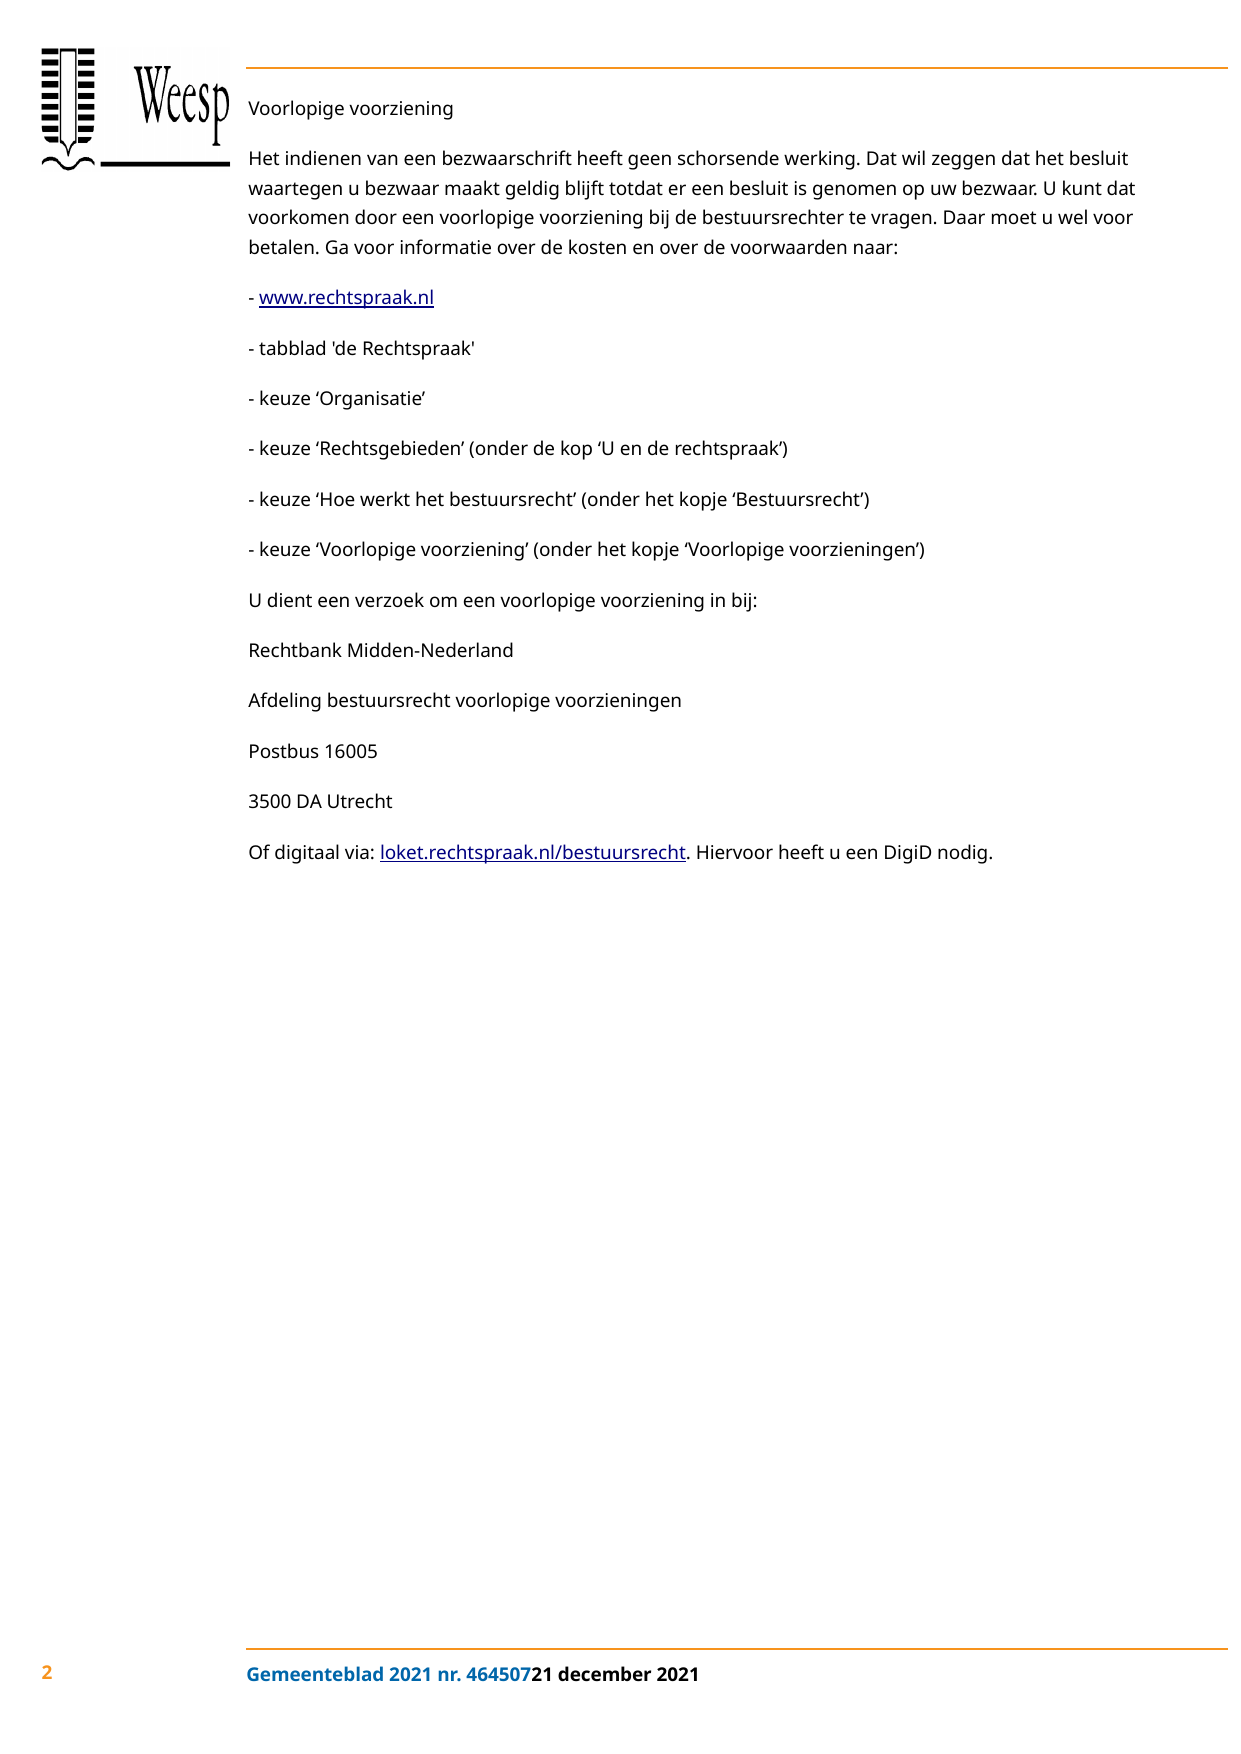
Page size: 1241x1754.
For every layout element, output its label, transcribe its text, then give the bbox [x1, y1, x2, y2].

text Afdeling bestuursrecht voorlopige voorzieningen [248, 688, 1152, 713]
text Rechtbank Midden-Nederland [248, 637, 1152, 663]
text Postbus 16005 [248, 738, 1152, 764]
text - keuze ‘Rechtsgebieden’ (onder de kop ‘U en de rechtspraak’) [248, 436, 1152, 461]
text - www.rechtspraak.nl [248, 284, 1152, 310]
text - keuze ‘Organisatie’ [248, 385, 1152, 411]
text - tabblad 'de Rechtspraak' [248, 335, 1152, 361]
text 3500 DA Utrecht [248, 788, 1152, 814]
text - keuze ‘Hoe werkt het bestuursrecht’ (onder het kopje ‘Bestuursrecht’) [248, 486, 1152, 512]
text Voorlopige voorziening [248, 95, 1152, 121]
text Het indienen van een bezwaarschrift heeft geen schorsende werking. Dat wil zeggen dat het besluit waartegen u bezwaar maakt geldig blijft totdat er een besluit is genomen op uw bezwaar. U kunt dat voorkomen door een voorlopige voorziening bij de bestuursrechter te vragen. Daar moet u wel voor betalen. Ga voor informatie over de kosten en over de voorwaarden naar: [248, 145, 1152, 260]
text Of digitaal via: loket.rechtspraak.nl/bestuursrecht. Hiervoor heeft u een DigiD nodig. [248, 839, 1152, 865]
text U dient een verzoek om een voorlopige voorziening in bij: [248, 587, 1152, 613]
picture [41, 47, 231, 172]
text - keuze ‘Voorlopige voorziening’ (onder het kopje ‘Voorlopige voorzieningen’) [248, 536, 1152, 562]
